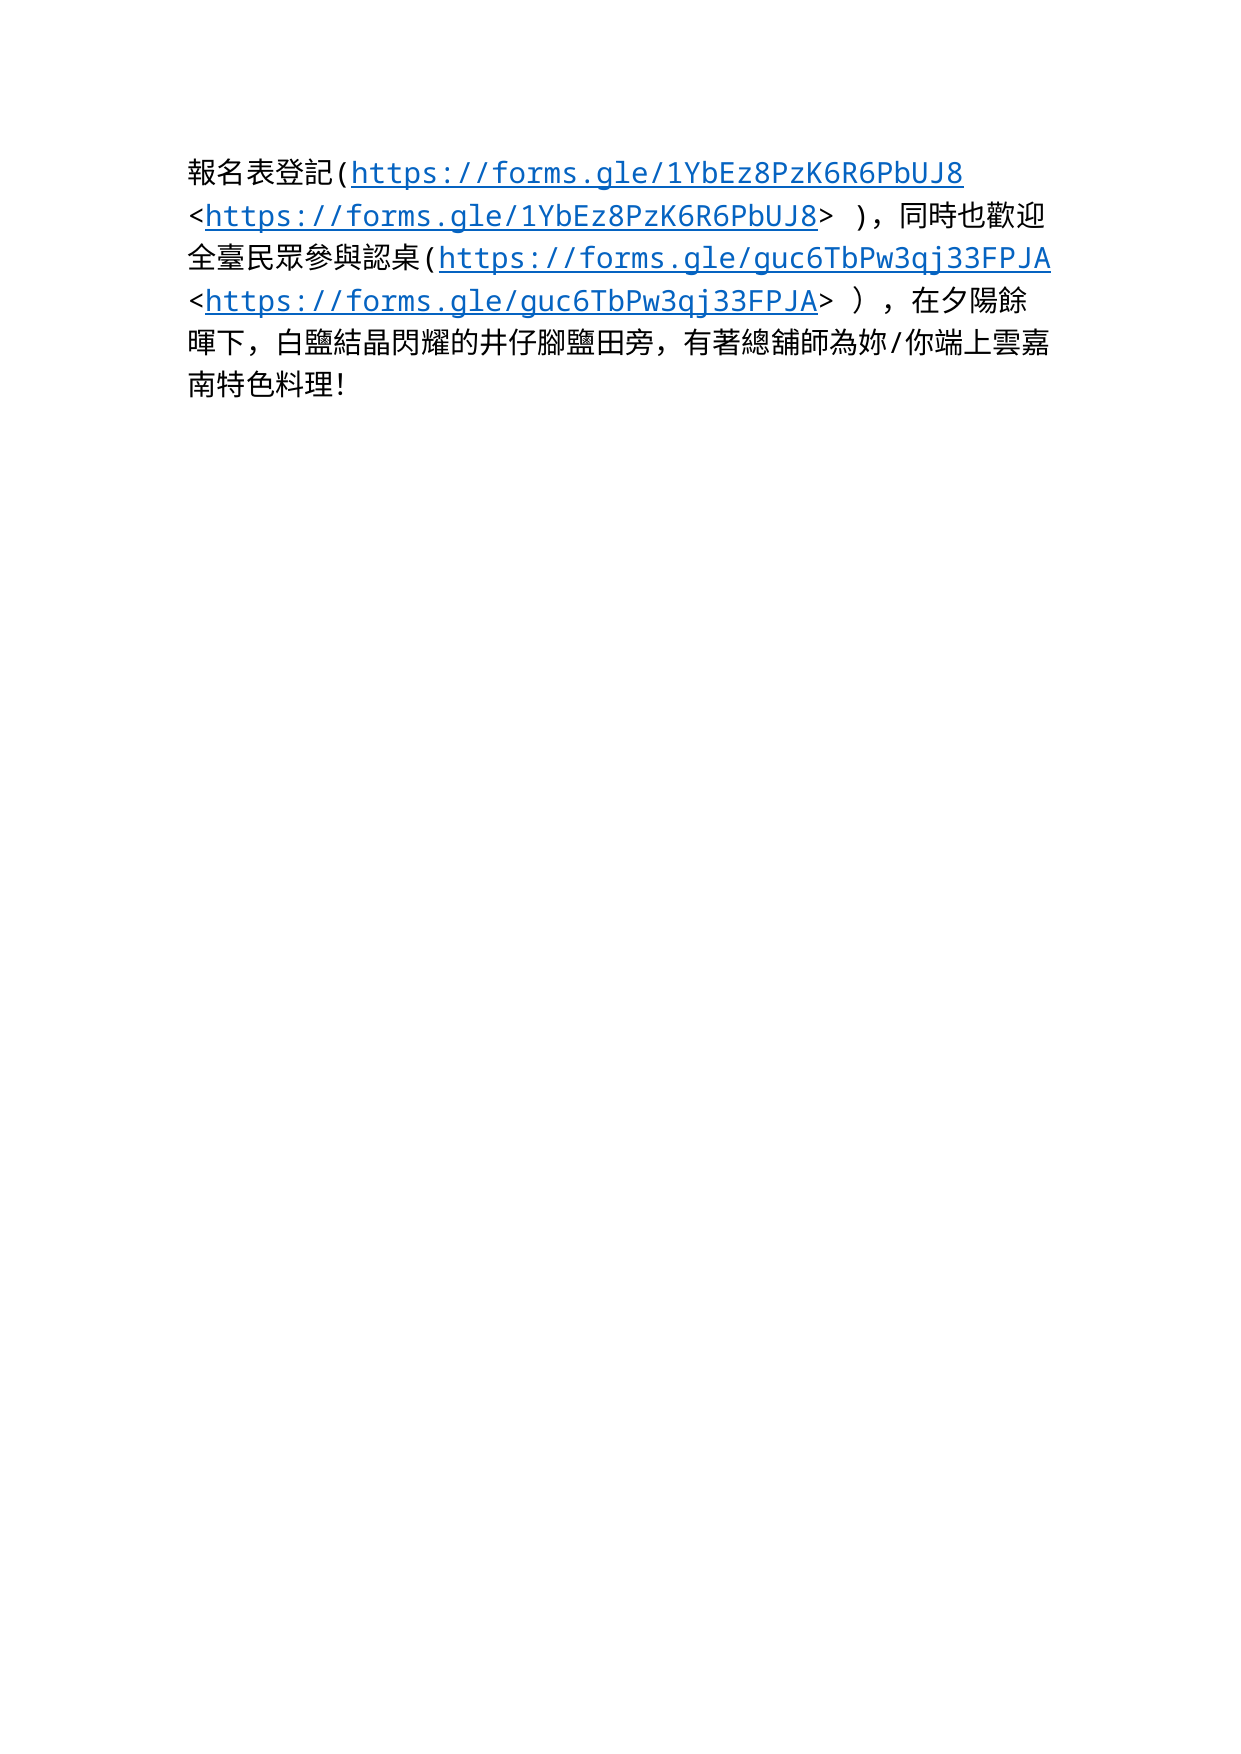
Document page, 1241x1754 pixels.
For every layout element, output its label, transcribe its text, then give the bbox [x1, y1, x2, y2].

text 報名表登記(https://forms.gle/1YbEz8PzK6R6PbUJ8 <https://forms.gle/1YbEz8PzK6R6PbUJ8> )，同時也歡迎全臺民眾參與認桌(https://forms.gle/guc6TbPw3qj33FPJA <https://forms.gle/guc6TbPw3qj33FPJA> ），在夕陽餘暉下，白鹽結晶閃耀的井仔腳鹽田旁，有著總舖師為妳/你端上雲嘉南特色料理！ [187, 150, 1053, 404]
